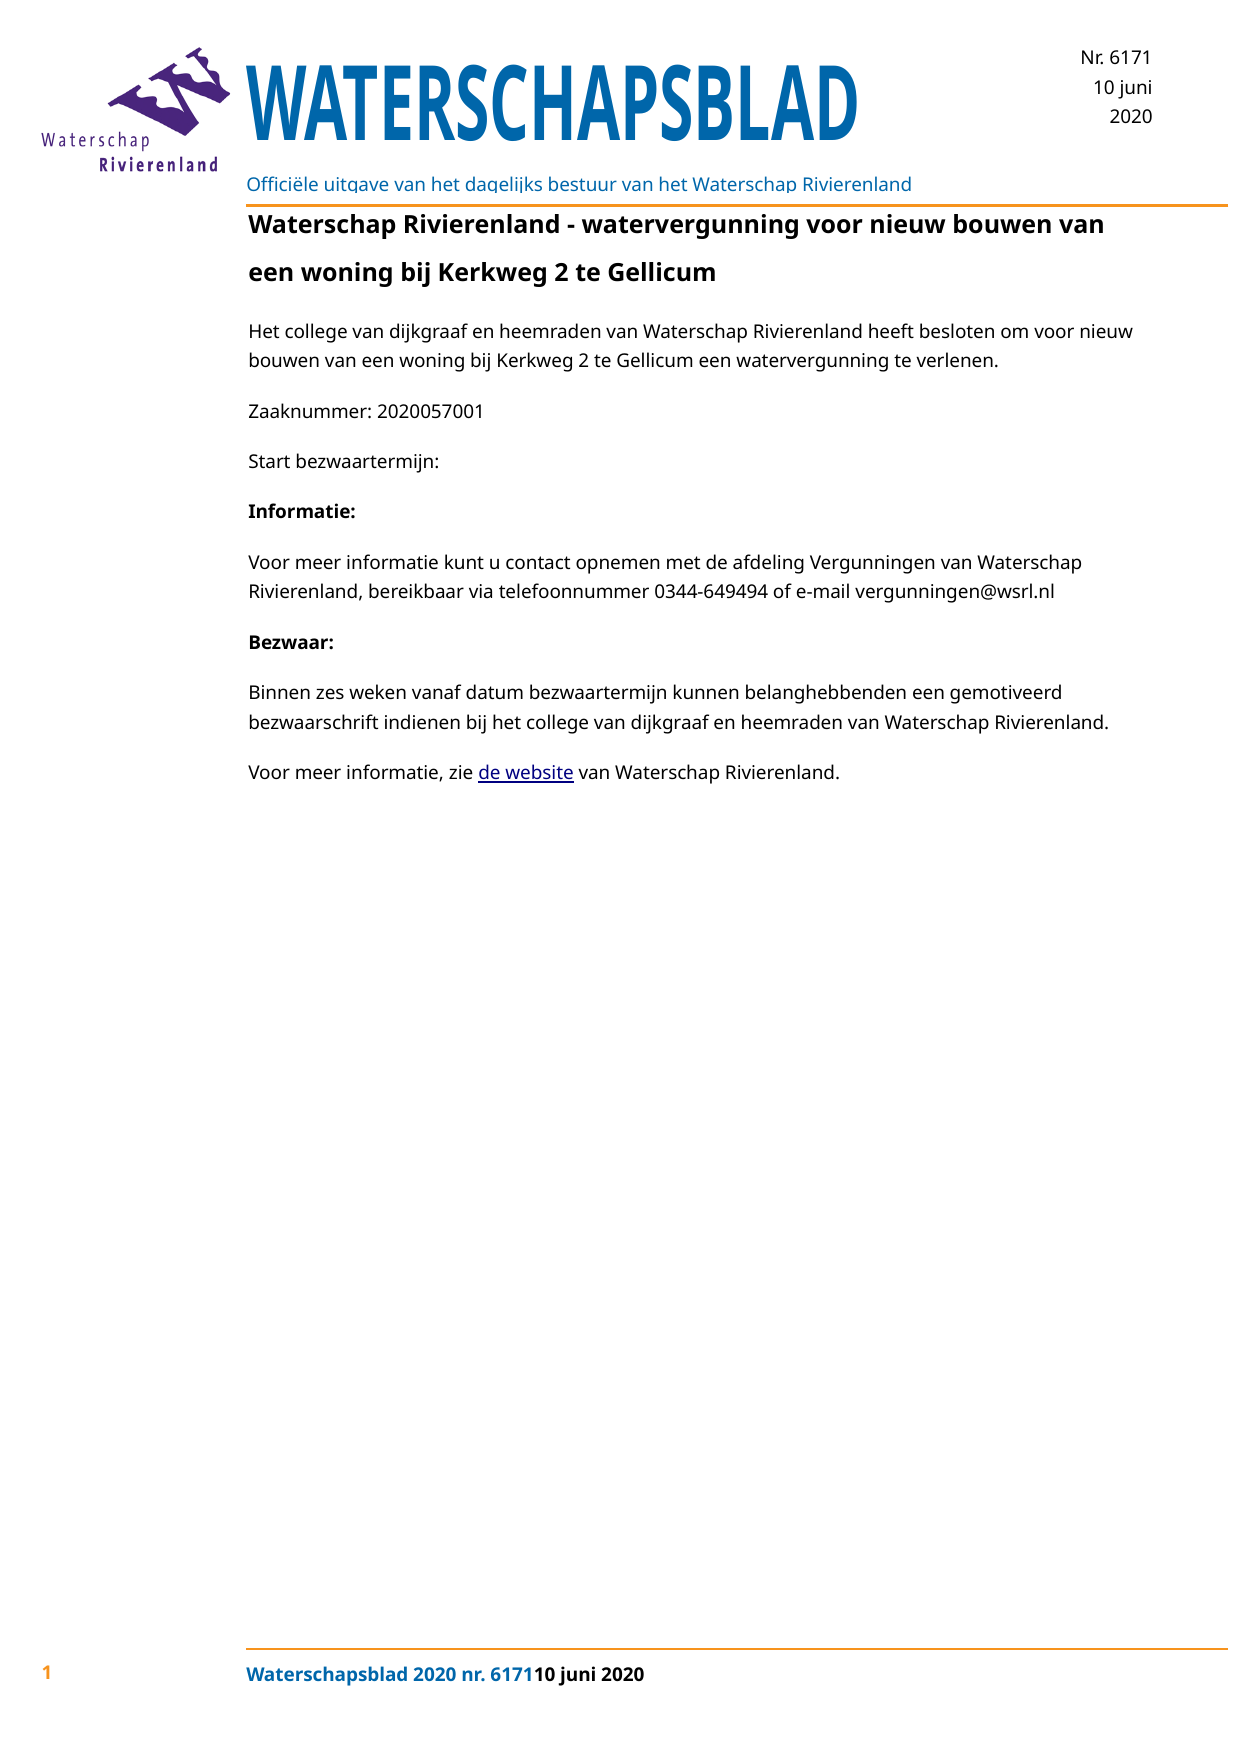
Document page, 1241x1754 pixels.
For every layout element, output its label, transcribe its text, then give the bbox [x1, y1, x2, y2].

text Bezwaar: [248, 629, 1152, 655]
text Voor meer informatie, zie de website van Waterschap Rivierenland. [248, 759, 1152, 785]
text Informatie: [248, 499, 1152, 524]
text Het college van dijkgraaf en heemraden van Waterschap Rivierenland heeft besloten om voor nieuw bouwen van een woning bij Kerkweg 2 te Gellicum een watervergunning te verlenen. [248, 318, 1152, 373]
text Voor meer informatie kunt u contact opnemen met de afdeling Vergunningen van Waterschap Rivierenland, bereikbaar via telefoonnummer 0344-649494 of e-mail vergunningen@wsrl.nl [248, 549, 1152, 604]
text Waterschap Rivierenland - watervergunning voor nieuw bouwen van een woning bij Kerkweg 2 te Gellicum [248, 207, 1152, 288]
picture [41, 47, 231, 172]
text Binnen zes weken vanaf datum bezwaartermijn kunnen belanghebbenden een gemotiveerd bezwaarschrift indienen bij het college van dijkgraaf en heemraden van Waterschap Rivierenland. [248, 679, 1152, 735]
text Zaaknummer: 2020057001 [248, 398, 1152, 424]
text Start bezwaartermijn: [248, 448, 1152, 474]
